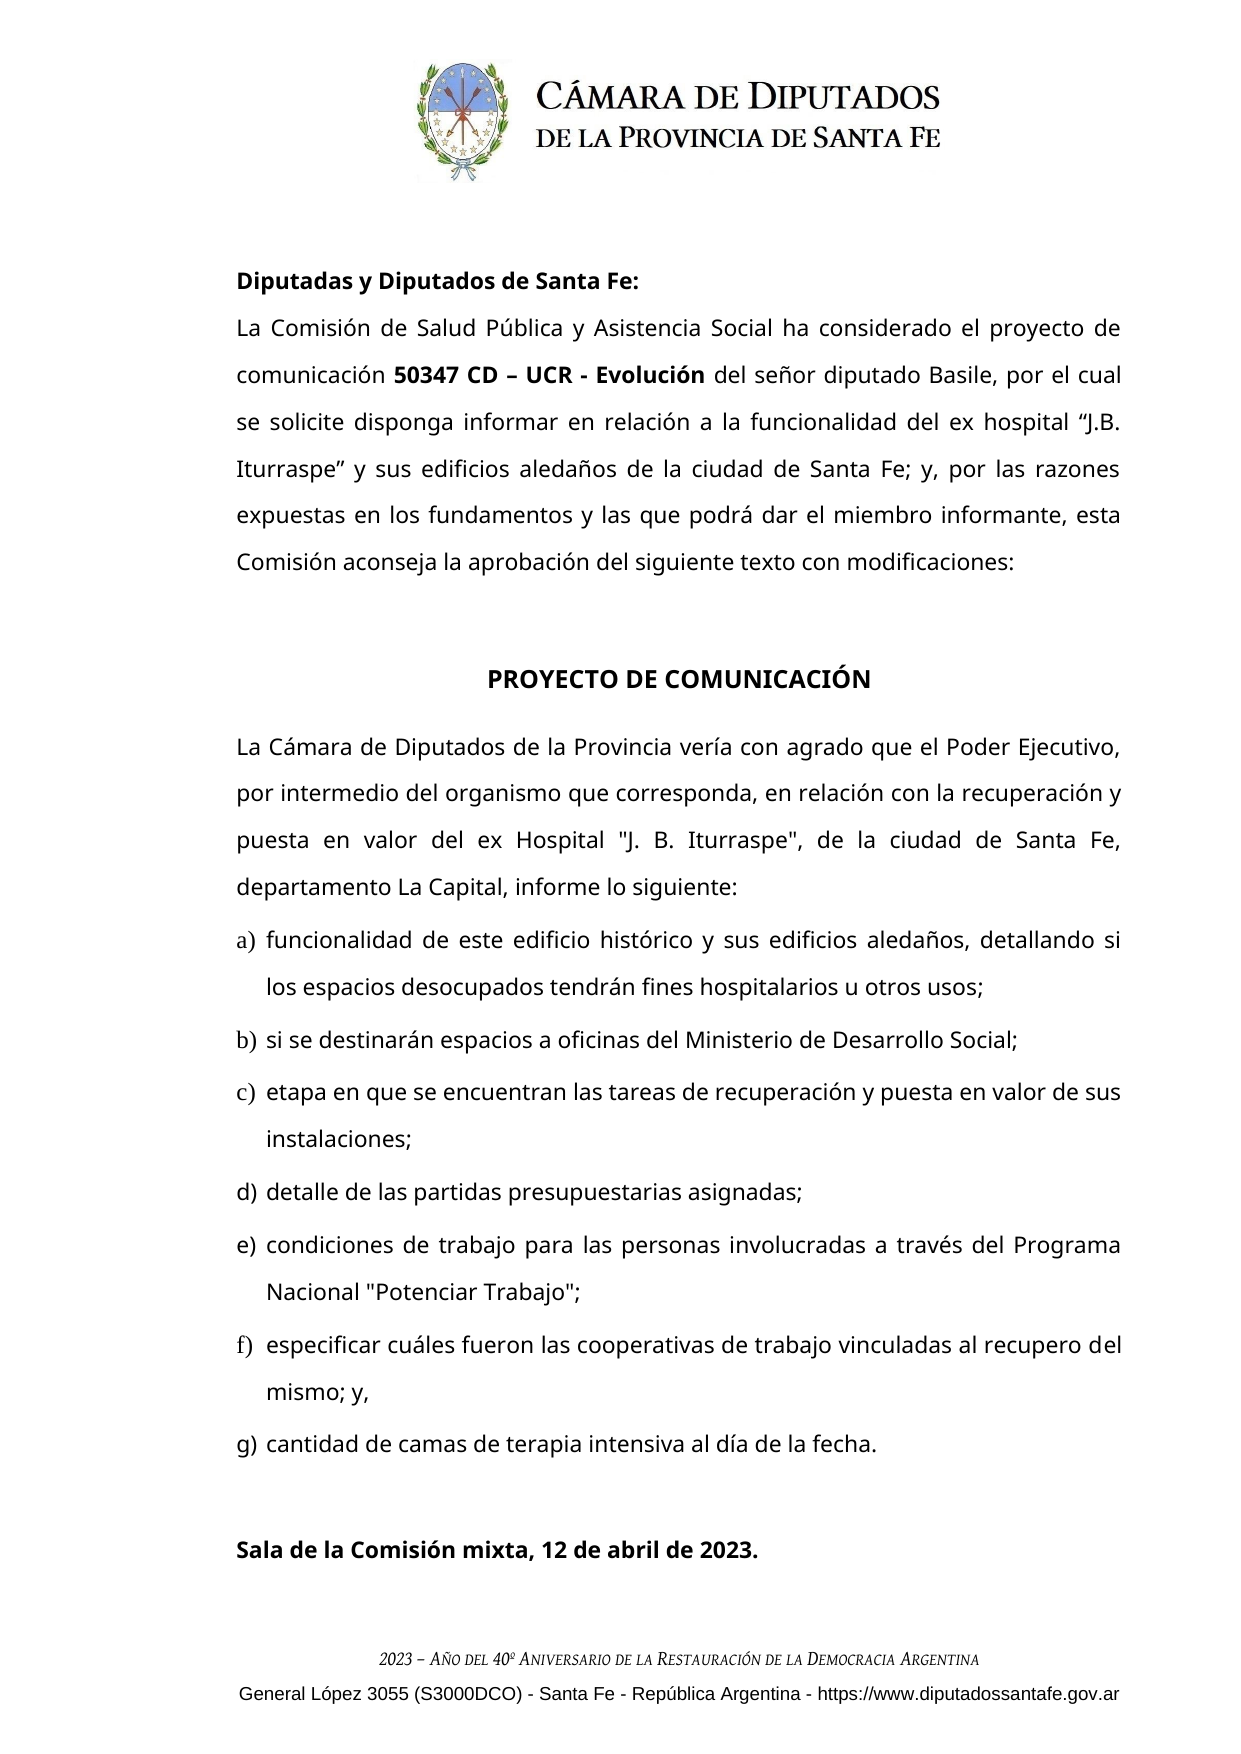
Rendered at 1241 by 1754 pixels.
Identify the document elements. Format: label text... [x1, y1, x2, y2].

text PROYECTO DE COMUNICACIÓN [236, 662, 1122, 696]
list si se destinarán espacios a oficinas del Ministerio de Desarrollo Social; [236, 1023, 1122, 1055]
list funcionalidad de este edificio histórico y sus edificios aledaños, detallando si los espacios desocupados tendrán fines hospitalarios u otros usos; [236, 924, 1122, 1002]
list etapa en que se encuentran las tareas de recuperación y puesta en valor de sus instalaciones; [236, 1076, 1122, 1154]
list cantidad de camas de terapia intensiva al día de la fecha. [236, 1428, 1122, 1459]
text Diputadas y Diputados de Santa Fe: [236, 265, 1122, 296]
text Sala de la Comisión mixta, 12 de abril de 2023. [236, 1534, 1122, 1565]
picture [413, 59, 945, 183]
list condiciones de trabajo para las personas involucradas a través del Programa Nacional "Potenciar Trabajo"; [236, 1229, 1122, 1307]
text La Comisión de Salud Pública y Asistencia Social ha considerado el proyecto de comunicación 50347 CD – UCR - Evolución del señor diputado Basile, por el cual se solicite disponga informar en relación a la funcionalidad del ex hospital “J.B. Iturraspe” y sus edificios aledaños de la ciudad de Santa Fe; y, por las razones expuestas en los fundamentos y las que podrá dar el miembro informante, esta Comisión aconseja la aprobación del siguiente texto con modificaciones: [236, 312, 1122, 577]
list especificar cuáles fueron las cooperativas de trabajo vinculadas al recupero del mismo; y, [236, 1328, 1122, 1407]
list detalle de las partidas presupuestarias asignadas; [236, 1176, 1122, 1207]
text La Cámara de Diputados de la Provincia vería con agrado que el Poder Ejecutivo, por intermedio del organismo que corresponda, en relación con la recuperación y puesta en valor del ex Hospital "J. B. Iturraspe", de la ciudad de Santa Fe, departamento La Capital, informe lo siguiente: [236, 730, 1122, 902]
